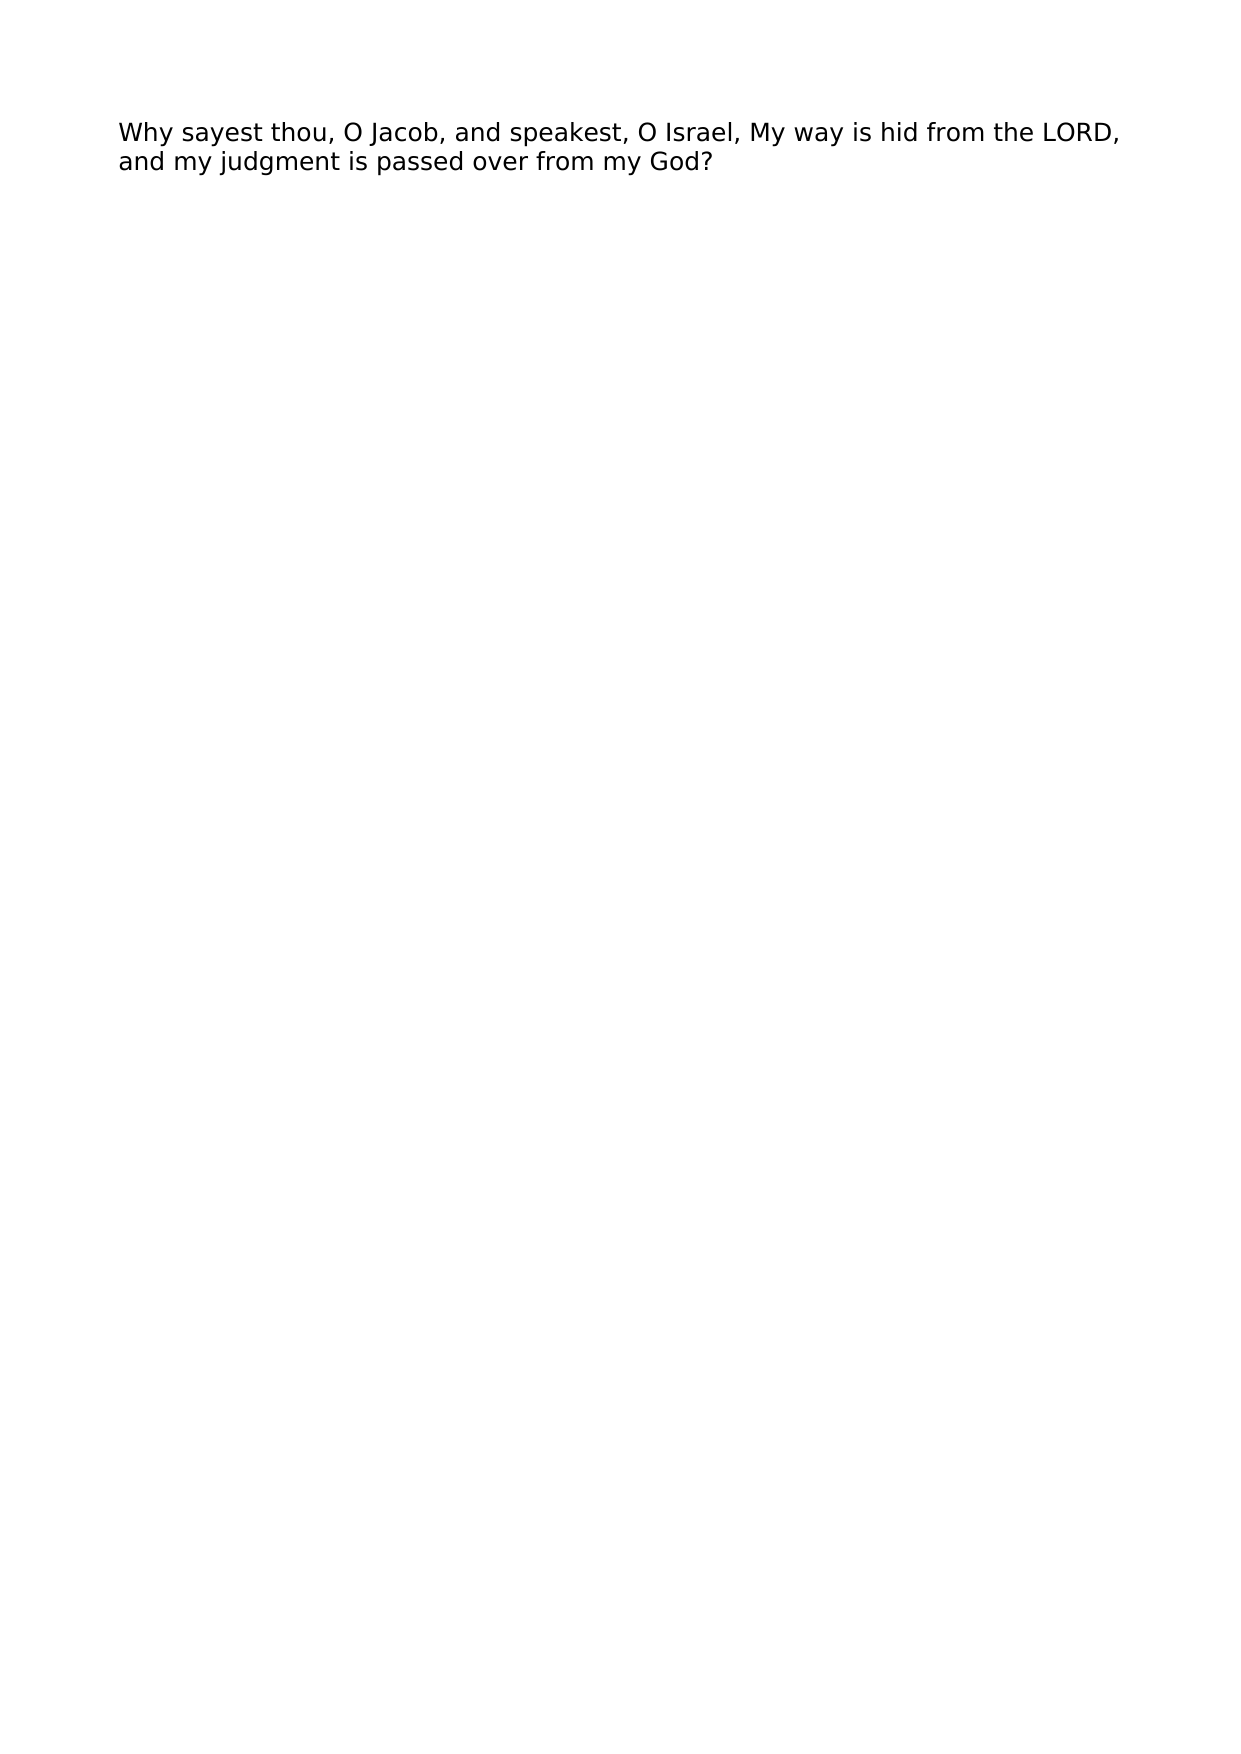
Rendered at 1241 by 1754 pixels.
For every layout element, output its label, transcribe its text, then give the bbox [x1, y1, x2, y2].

text Why sayest thou, O Jacob, and speakest, O Israel, My way is hid from the LORD, and my judgment is passed over from my God? [118, 118, 1122, 176]
